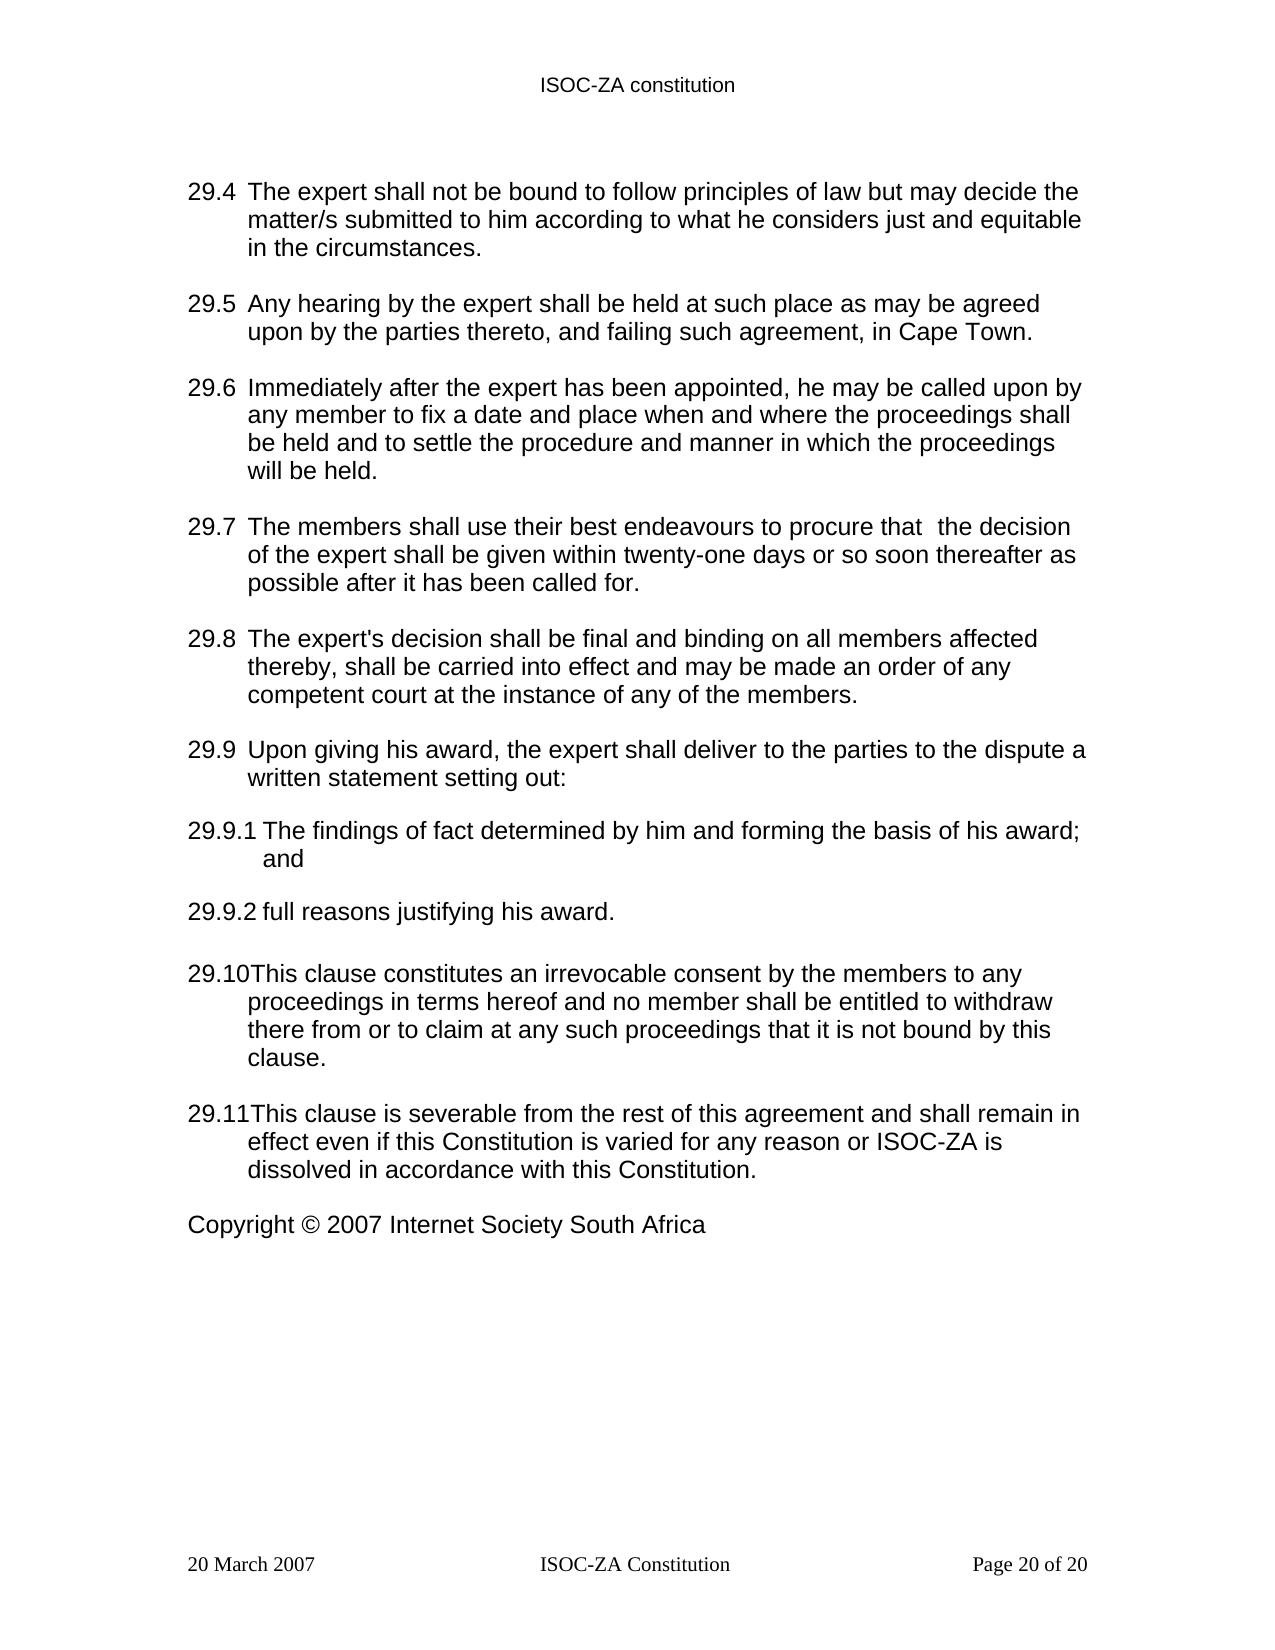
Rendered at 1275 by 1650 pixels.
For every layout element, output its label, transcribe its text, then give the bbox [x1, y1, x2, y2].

subtitle The expert shall not be bound to follow principles of law but may decide the matter/s submitted to him according to what he considers just and equitable in the circumstances. [187, 178, 1087, 262]
subtitle Any hearing by the expert shall be held at such place as may be agreed upon by the parties thereto, and failing such agreement, in Cape Town. [187, 289, 1087, 345]
subtitle The expert's decision shall be final and binding on all members affected thereby, shall be carried into effect and may be made an order of any competent court at the instance of any of the members. [187, 624, 1087, 708]
subtitle This clause constitutes an irrevocable consent by the members to any proceedings in terms hereof and no member shall be entitled to withdraw there from or to claim at any such proceedings that it is not bound by this clause. [187, 960, 1087, 1072]
subtitle The members shall use their best endeavours to procure that the decision of the expert shall be given within twenty-one days or so soon thereafter as possible after it has been called for. [187, 513, 1087, 597]
subtitle Upon giving his award, the expert shall deliver to the parties to the dispute a written statement setting out: [187, 736, 1087, 792]
subtitle The findings of fact determined by him and forming the basis of his award; and [187, 817, 1087, 873]
subtitle Immediately after the expert has been appointed, he may be called upon by any member to fix a date and place when and where the proceedings shall be held and to settle the procedure and manner in which the proceedings will be held. [187, 373, 1087, 485]
text Copyright © 2007 Internet Society South Africa [187, 1211, 1087, 1239]
subtitle This clause is severable from the rest of this agreement and shall remain in effect even if this Constitution is varied for any reason or ISOC-ZA is dissolved in accordance with this Constitution. [187, 1099, 1087, 1183]
subtitle full reasons justifying his award. [187, 898, 1087, 926]
